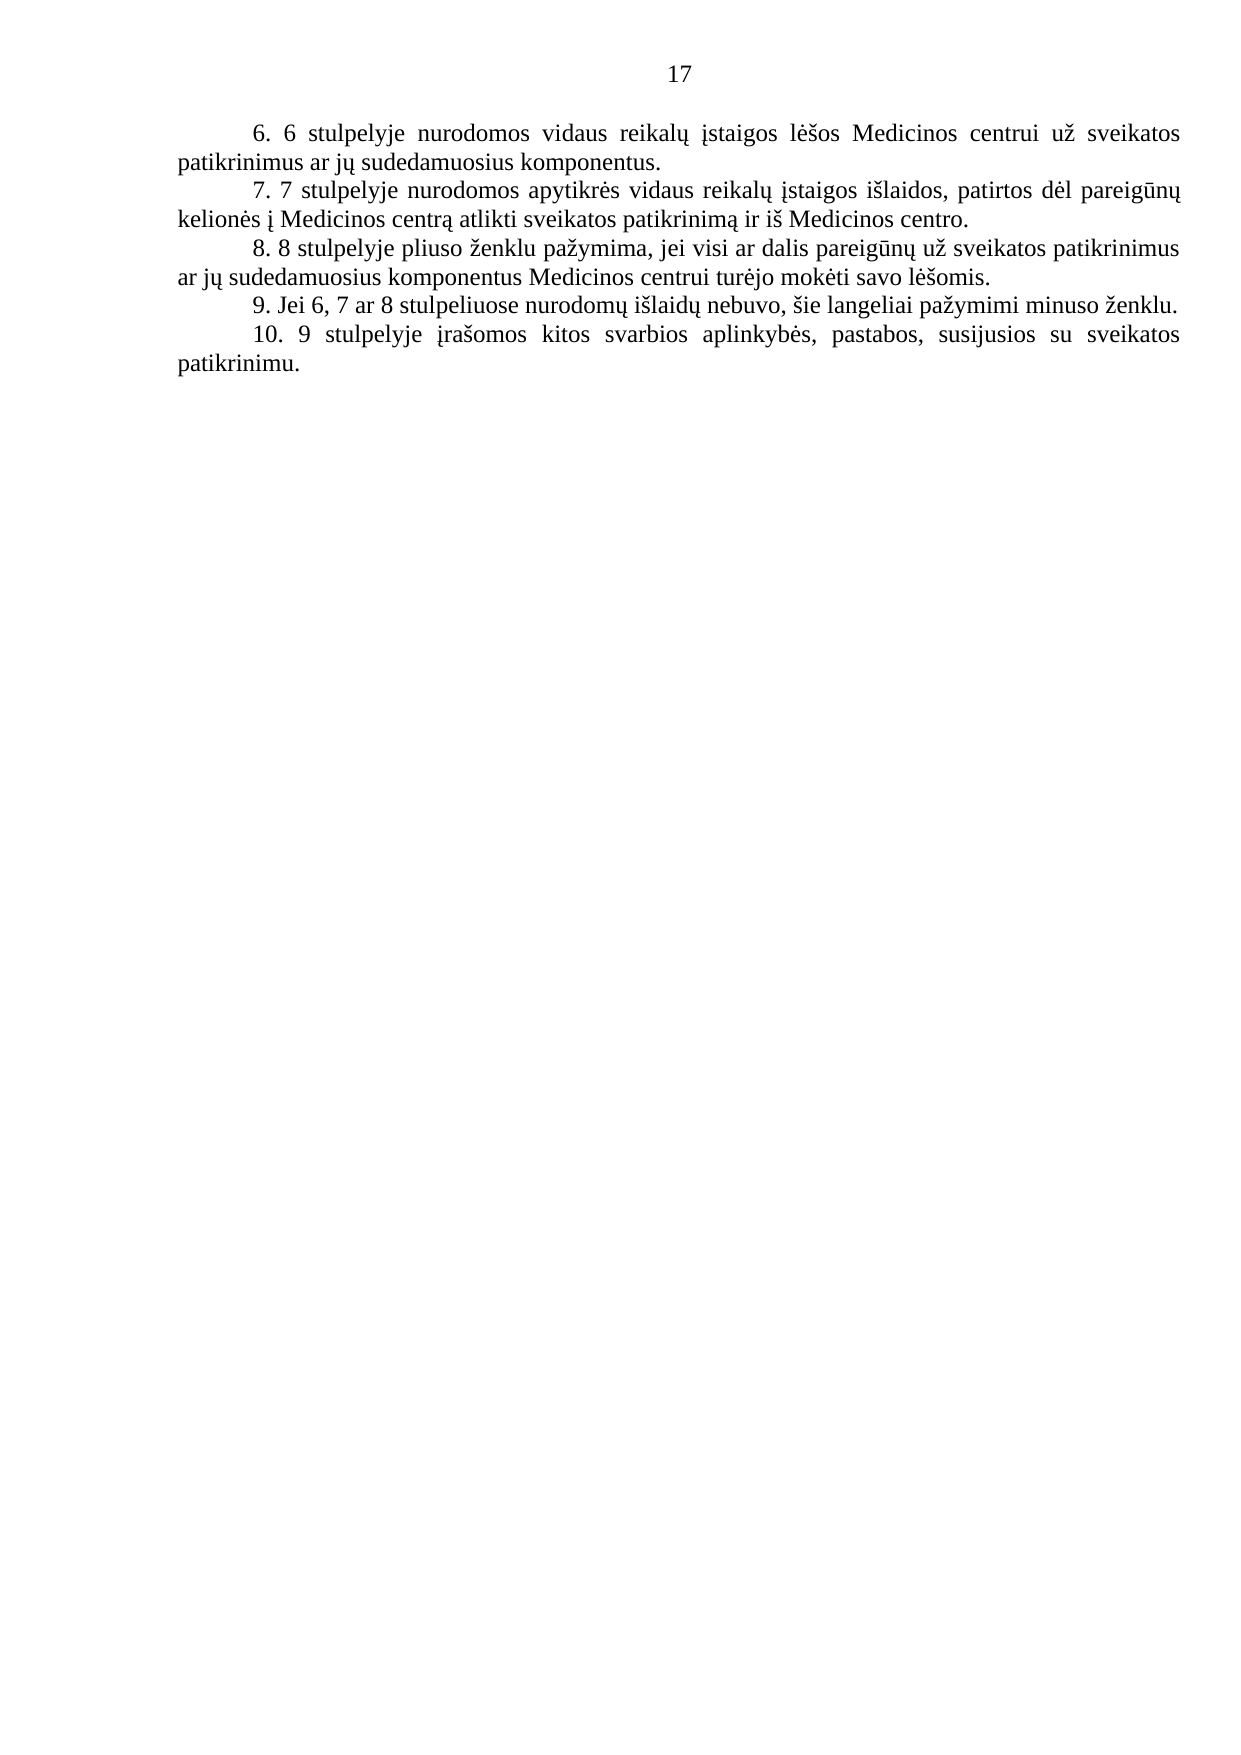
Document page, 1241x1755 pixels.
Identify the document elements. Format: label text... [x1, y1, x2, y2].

text 9. Jei 6, 7 ar 8 stulpeliuose nurodomų išlaidų nebuvo, šie langeliai pažymimi minuso ženklu. [177, 291, 1181, 319]
text 8. 8 stulpelyje pliuso ženklu pažymima, jei visi ar dalis pareigūnų už sveikatos patikrinimus ar jų sudedamuosius komponentus Medicinos centrui turėjo mokėti savo lėšomis. [177, 233, 1181, 291]
text 6. 6 stulpelyje nurodomos vidaus reikalų įstaigos lėšos Medicinos centrui už sveikatos patikrinimus ar jų sudedamuosius komponentus. [177, 118, 1181, 176]
text 10. 9 stulpelyje įrašomos kitos svarbios aplinkybės, pastabos, susijusios su sveikatos patikrinimu. [177, 319, 1181, 377]
text 7. 7 stulpelyje nurodomos apytikrės vidaus reikalų įstaigos išlaidos, patirtos dėl pareigūnų kelionės į Medicinos centrą atlikti sveikatos patikrinimą ir iš Medicinos centro. [177, 176, 1181, 233]
